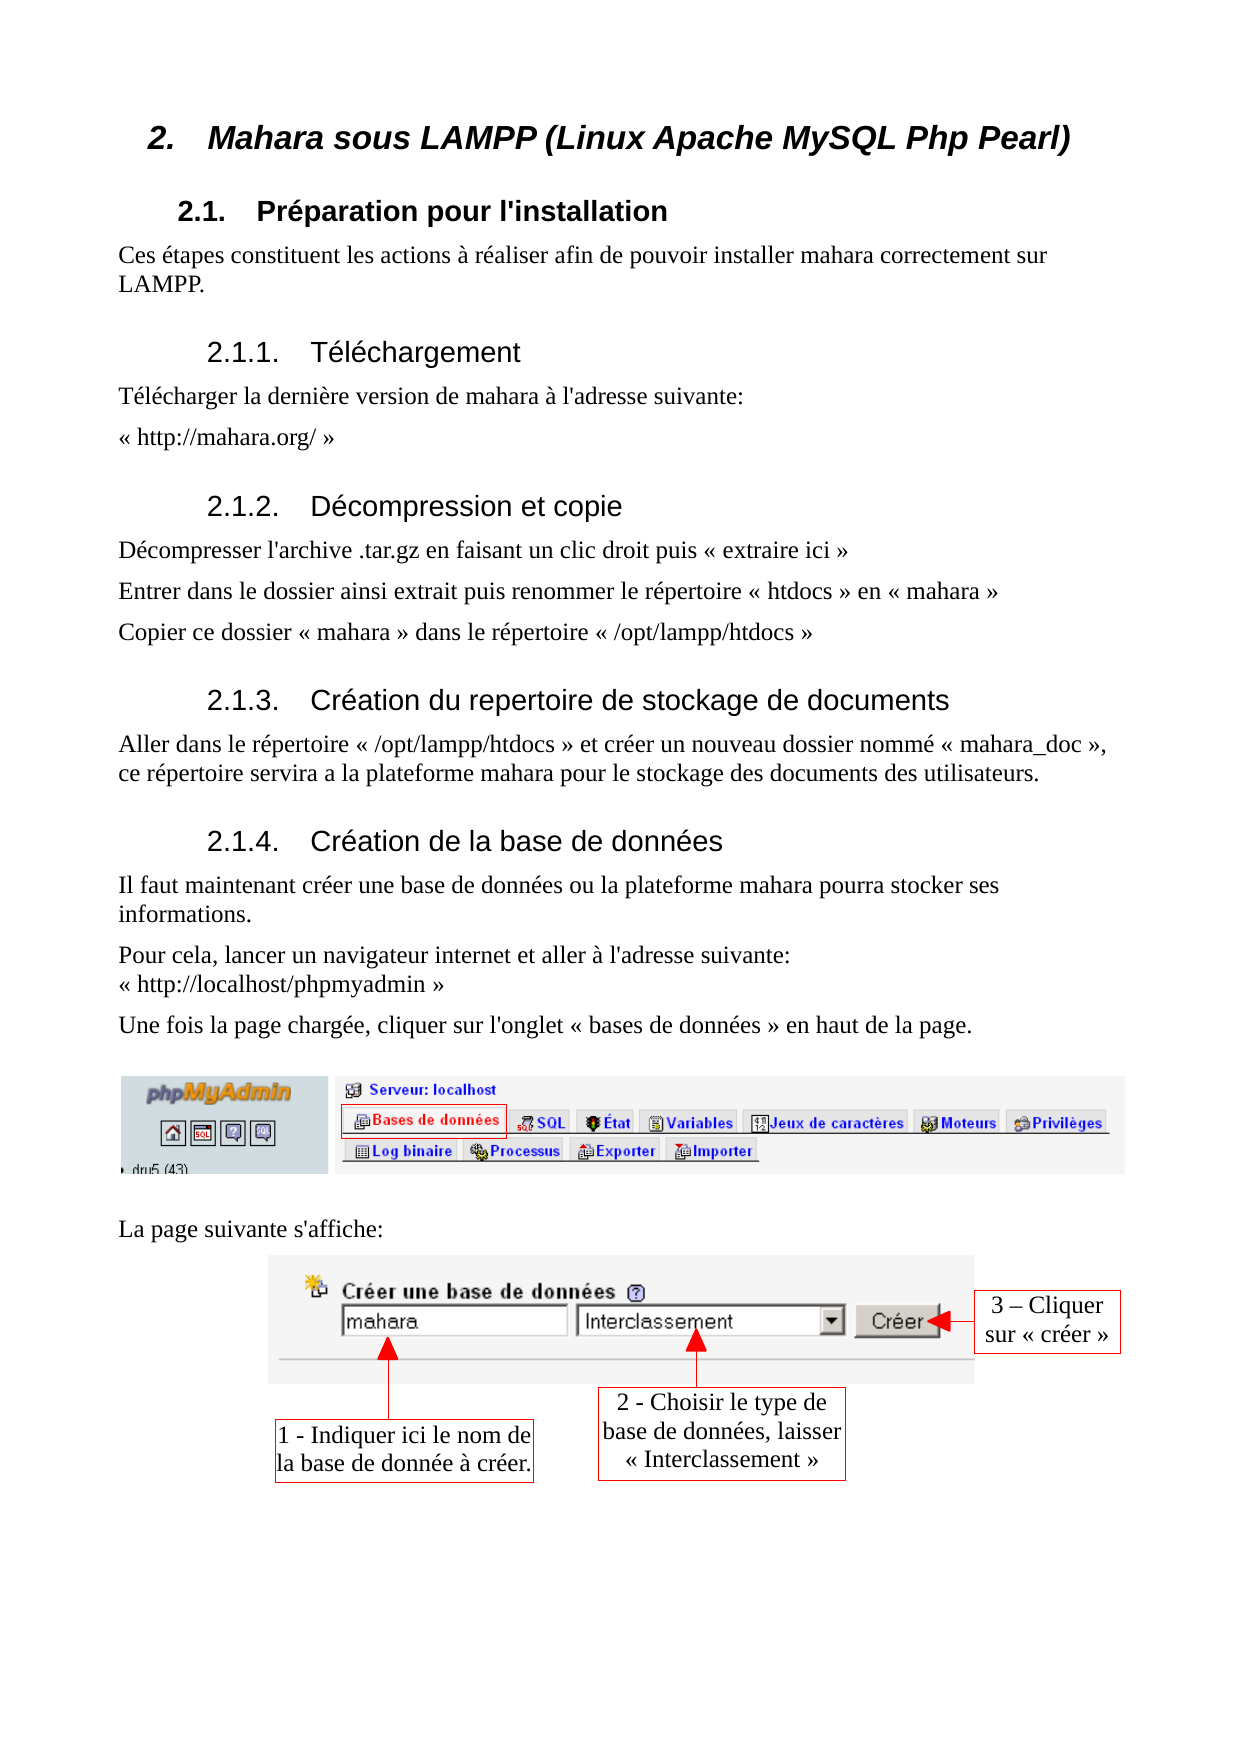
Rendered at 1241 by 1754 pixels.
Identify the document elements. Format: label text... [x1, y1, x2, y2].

text Entrer dans le dossier ainsi extrait puis renommer le répertoire « htdocs » en « mahara » [118, 576, 1122, 605]
subtitle Création de la base de données [207, 824, 1122, 858]
text « http://mahara.org/ » [118, 422, 1122, 451]
text Ces étapes constituent les actions à réaliser afin de pouvoir installer mahara correctement sur LAMPP. [118, 240, 1122, 298]
subtitle Création du repertoire de stockage de documents [207, 683, 1122, 717]
text Aller dans le répertoire « /opt/lampp/htdocs » et créer un nouveau dossier nommé « mahara_doc », ce répertoire servira a la plateforme mahara pour le stockage des documents des utilisateurs. [118, 729, 1122, 787]
picture [121, 1076, 1125, 1174]
picture [265, 1255, 975, 1384]
text La page suivante s'affiche: [118, 1214, 1122, 1243]
subtitle Téléchargement [207, 335, 1122, 369]
text Copier ce dossier « mahara » dans le répertoire « /opt/lampp/htdocs » [118, 617, 1122, 646]
text Pour cela, lancer un navigateur internet et aller à l'adresse suivante: « http://localhost/phpmyadmin » [118, 941, 1122, 998]
text Télécharger la dernière version de mahara à l'adresse suivante: [118, 381, 1122, 410]
subtitle Décompression et copie [207, 489, 1122, 522]
text Une fois la page chargée, cliquer sur l'onglet « bases de données » en haut de la page. [118, 1011, 1122, 1039]
subtitle Mahara sous LAMPP (Linux Apache MySQL Php Pearl) [148, 118, 1122, 157]
text Décompresser l'archive .tar.gz en faisant un clic droit puis « extraire ici » [118, 535, 1122, 563]
subtitle Préparation pour l'installation [177, 194, 1122, 228]
text Il faut maintenant créer une base de données ou la plateforme mahara pourra stocker ses informations. [118, 871, 1122, 928]
